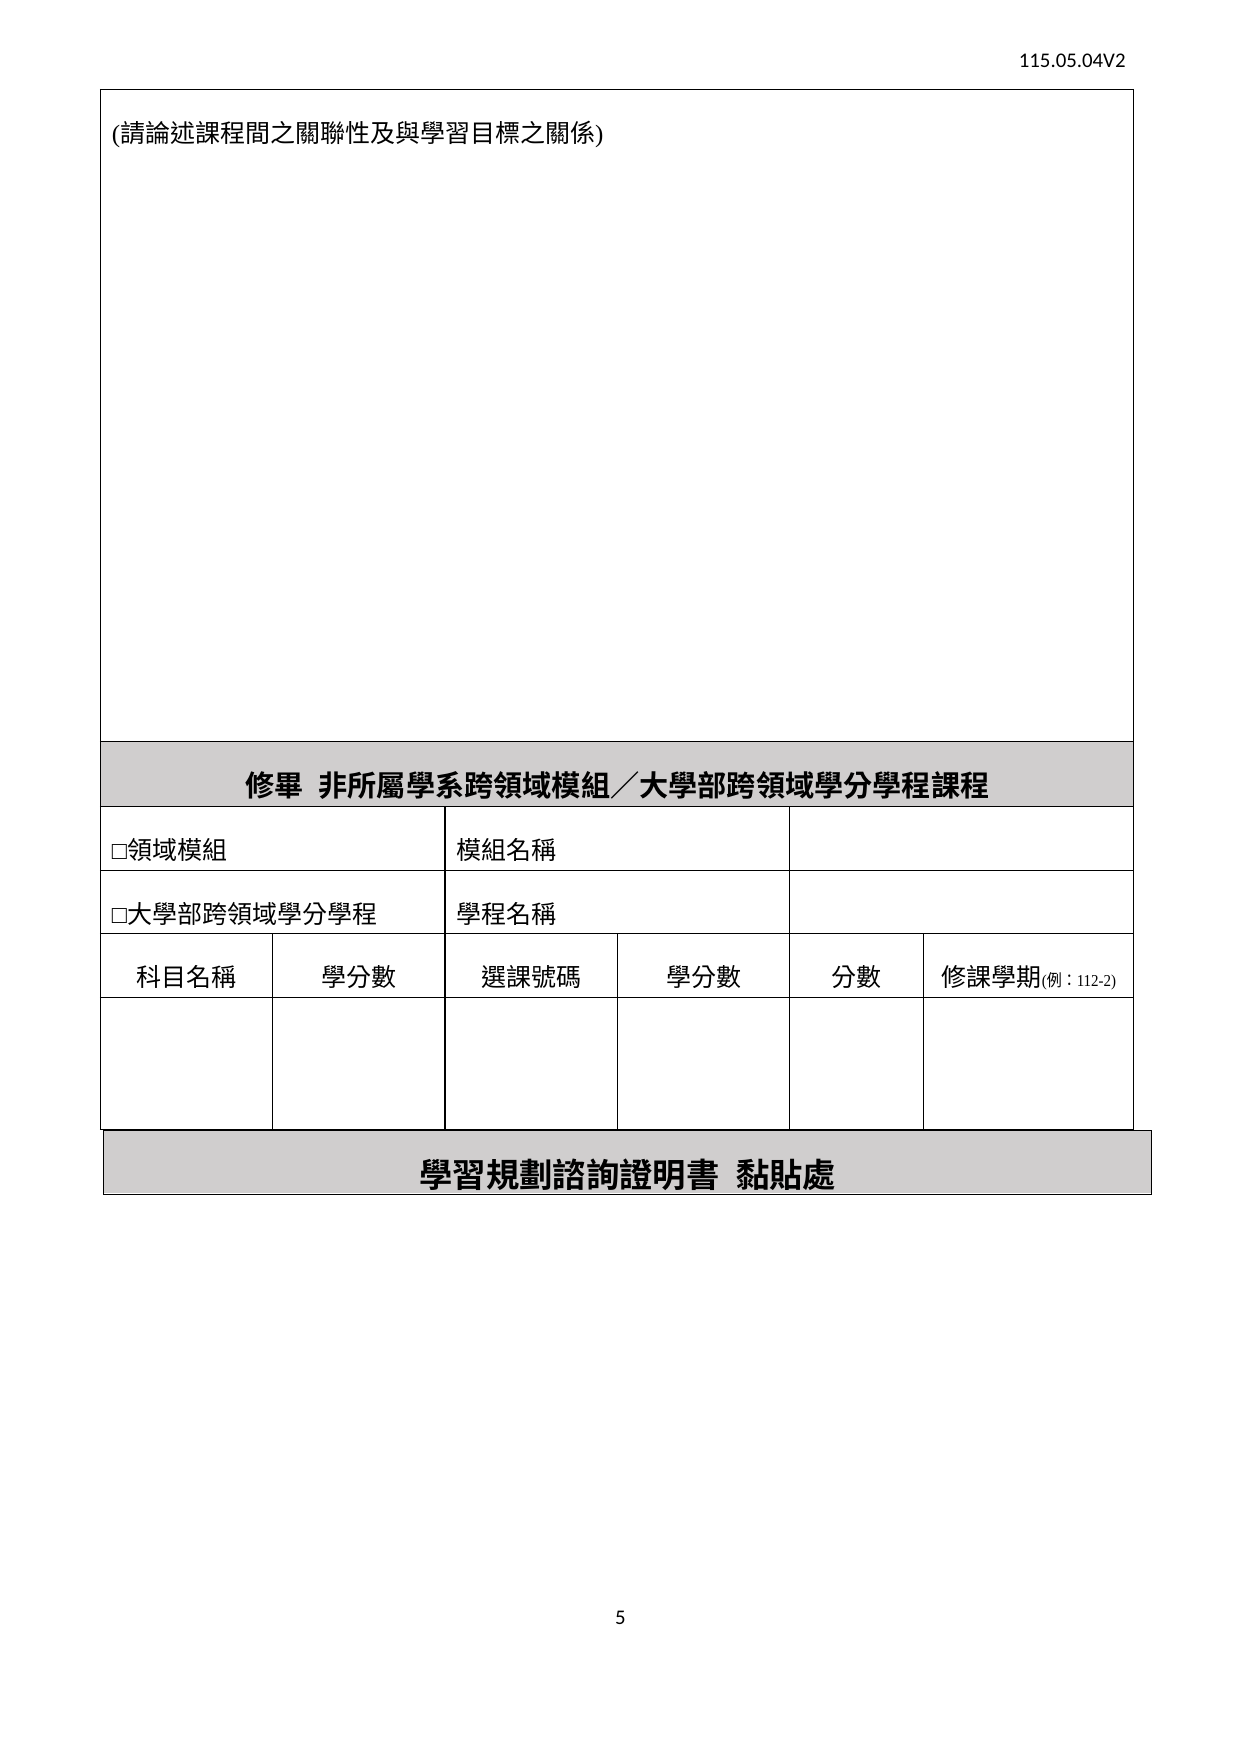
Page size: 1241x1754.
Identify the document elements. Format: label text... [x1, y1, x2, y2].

table_cell [790, 871, 1133, 933]
table_cell 修課學期(例：112-2) [924, 934, 1133, 997]
table_cell (請論述課程間之關聯性及與學習目標之關係) [101, 90, 1133, 741]
table_cell 科目名稱 [101, 934, 272, 997]
table_cell 學程名稱 [446, 871, 789, 933]
table_cell □領域模組 [101, 807, 444, 869]
table_cell 修畢 非所屬學系跨領域模組／大學部跨領域學分學程課程 [101, 742, 1133, 806]
table_cell □大學部跨領域學分學程 [101, 871, 444, 933]
table_cell [790, 998, 923, 1129]
table_cell 學分數 [618, 934, 789, 997]
table_cell [101, 998, 272, 1129]
table_cell 分數 [790, 934, 923, 997]
table_cell [790, 807, 1133, 869]
table_cell [446, 998, 617, 1129]
table_cell [618, 998, 789, 1129]
table_cell [924, 998, 1133, 1129]
table_cell 學分數 [273, 934, 444, 997]
table_cell 選課號碼 [446, 934, 617, 997]
table_header 學習規劃諮詢證明書 黏貼處 [104, 1131, 1151, 1193]
table_cell [273, 998, 444, 1129]
table_cell 模組名稱 [446, 807, 789, 869]
